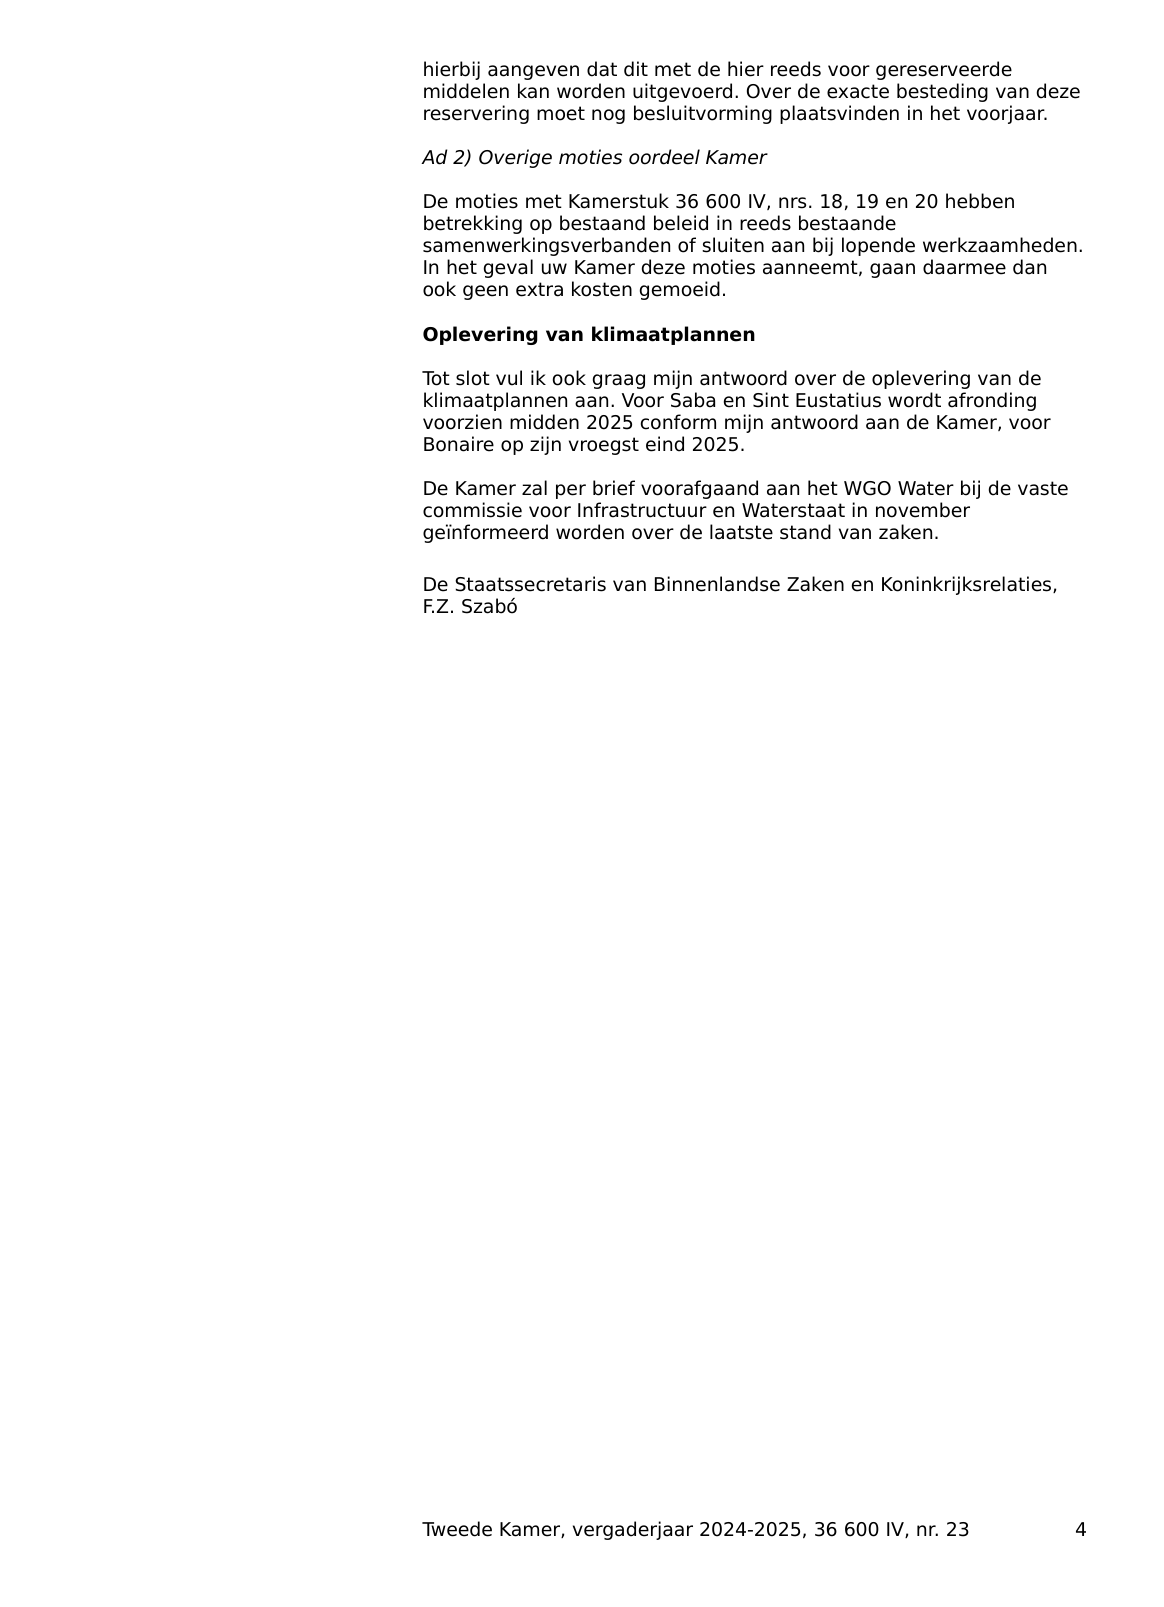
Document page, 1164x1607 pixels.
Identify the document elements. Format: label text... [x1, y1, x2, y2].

text Tot slot vul ik ook graag mijn antwoord over de oplevering van de klimaatplannen aan. Voor Saba en Sint Eustatius wordt afronding voorzien midden 2025 conform mijn antwoord aan de Kamer, voor Bonaire op zijn vroegst eind 2025. [422, 368, 1087, 456]
text De Kamer zal per brief voorafgaand aan het WGO Water bij de vaste commissie voor Infrastructuur en Waterstaat in november geïnformeerd worden over de laatste stand van zaken. [422, 478, 1087, 544]
subtitle Oplevering van klimaatplannen [422, 323, 1087, 345]
text hierbij aangeven dat dit met de hier reeds voor gereserveerde middelen kan worden uitgevoerd. Over de exacte besteding van deze reservering moet nog besluitvorming plaatsvinden in het voorjaar. [422, 59, 1087, 125]
subtitle Ad 2) Overige moties oordeel Kamer [422, 147, 1087, 169]
text De moties met Kamerstuk 36 600 IV, nrs. 18, 19 en 20 hebben betrekking op bestaand beleid in reeds bestaande samenwerkingsverbanden of sluiten aan bij lopende werkzaamheden. In het geval uw Kamer deze moties aanneemt, gaan daarmee dan ook geen extra kosten gemoeid. [422, 191, 1087, 301]
text De Staatssecretaris van Binnenlandse Zaken en Koninkrijksrelaties, F.Z. Szabó [422, 574, 1087, 618]
